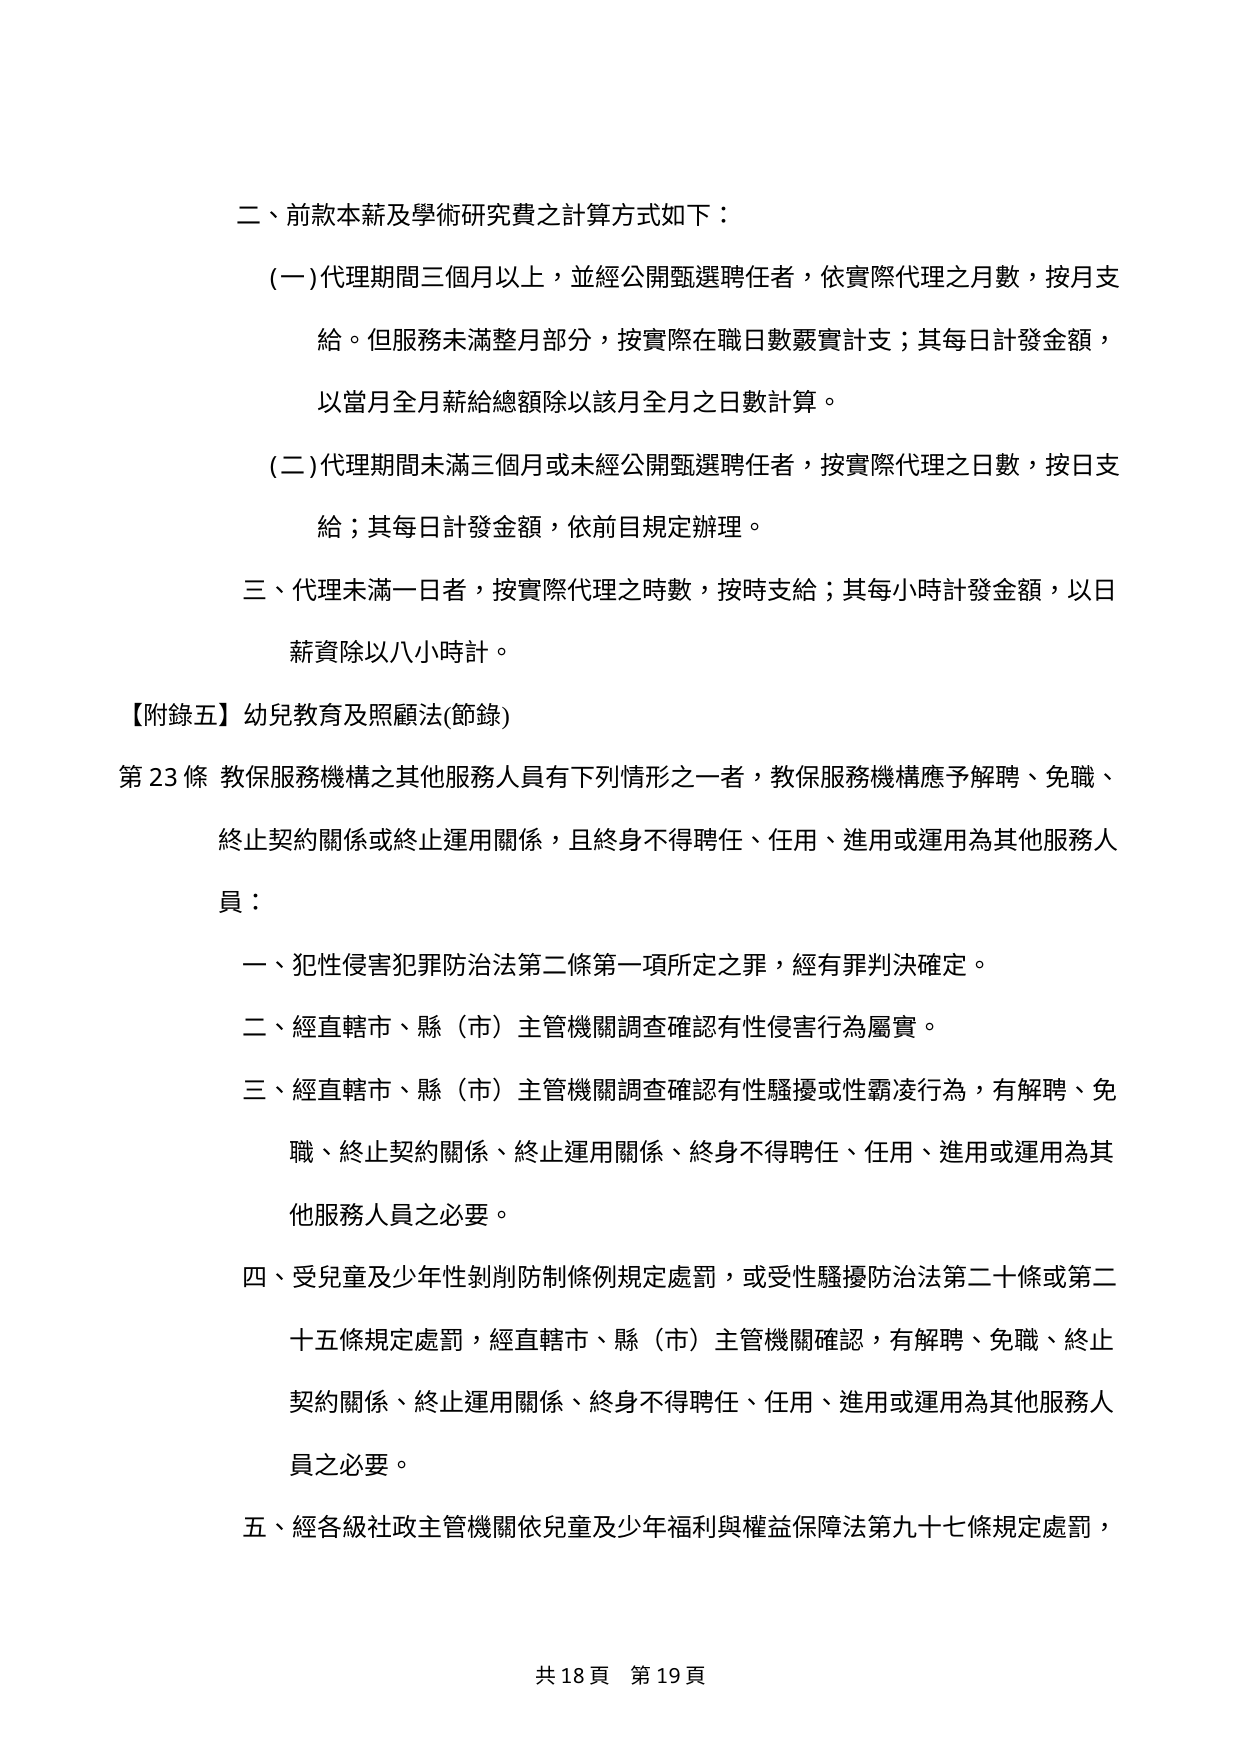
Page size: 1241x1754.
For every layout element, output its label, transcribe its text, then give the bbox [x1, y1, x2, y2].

text 三、代理未滿一日者，按實際代理之時數，按時支給；其每小時計發金額，以日薪資除以八小時計。 [242, 547, 1122, 672]
text (二)代理期間未滿三個月或未經公開甄選聘任者，按實際代理之日數，按日支給；其每日計發金額，依前目規定辦理。 [266, 422, 1122, 547]
text 五、經各級社政主管機關依兒童及少年福利與權益保障法第九十七條規定處罰， [242, 1484, 1122, 1547]
text 第23條 教保服務機構之其他服務人員有下列情形之一者，教保服務機構應予解聘、免職、終止契約關係或終止運用關係，且終身不得聘任、任用、進用或運用為其他服務人員： [118, 734, 1122, 922]
text (一)代理期間三個月以上，並經公開甄選聘任者，依實際代理之月數，按月支給。但服務未滿整月部分，按實際在職日數覈實計支；其每日計發金額，以當月全月薪給總額除以該月全月之日數計算。 [266, 234, 1122, 422]
text 三、經直轄市、縣（市）主管機關調查確認有性騷擾或性霸凌行為，有解聘、免職、終止契約關係、終止運用關係、終身不得聘任、任用、進用或運用為其他服務人員之必要。 [242, 1047, 1122, 1234]
text 二、前款本薪及學術研究費之計算方式如下： [231, 172, 1122, 234]
text 【附錄五】幼兒教育及照顧法(節錄) [118, 672, 1122, 734]
text 二、經直轄市、縣（市）主管機關調查確認有性侵害行為屬實。 [242, 984, 1122, 1047]
text 一、犯性侵害犯罪防治法第二條第一項所定之罪，經有罪判決確定。 [242, 922, 1122, 984]
text 四、受兒童及少年性剝削防制條例規定處罰，或受性騷擾防治法第二十條或第二十五條規定處罰，經直轄市、縣（市）主管機關確認，有解聘、免職、終止契約關係、終止運用關係、終身不得聘任、任用、進用或運用為其他服務人員之必要。 [242, 1234, 1122, 1484]
